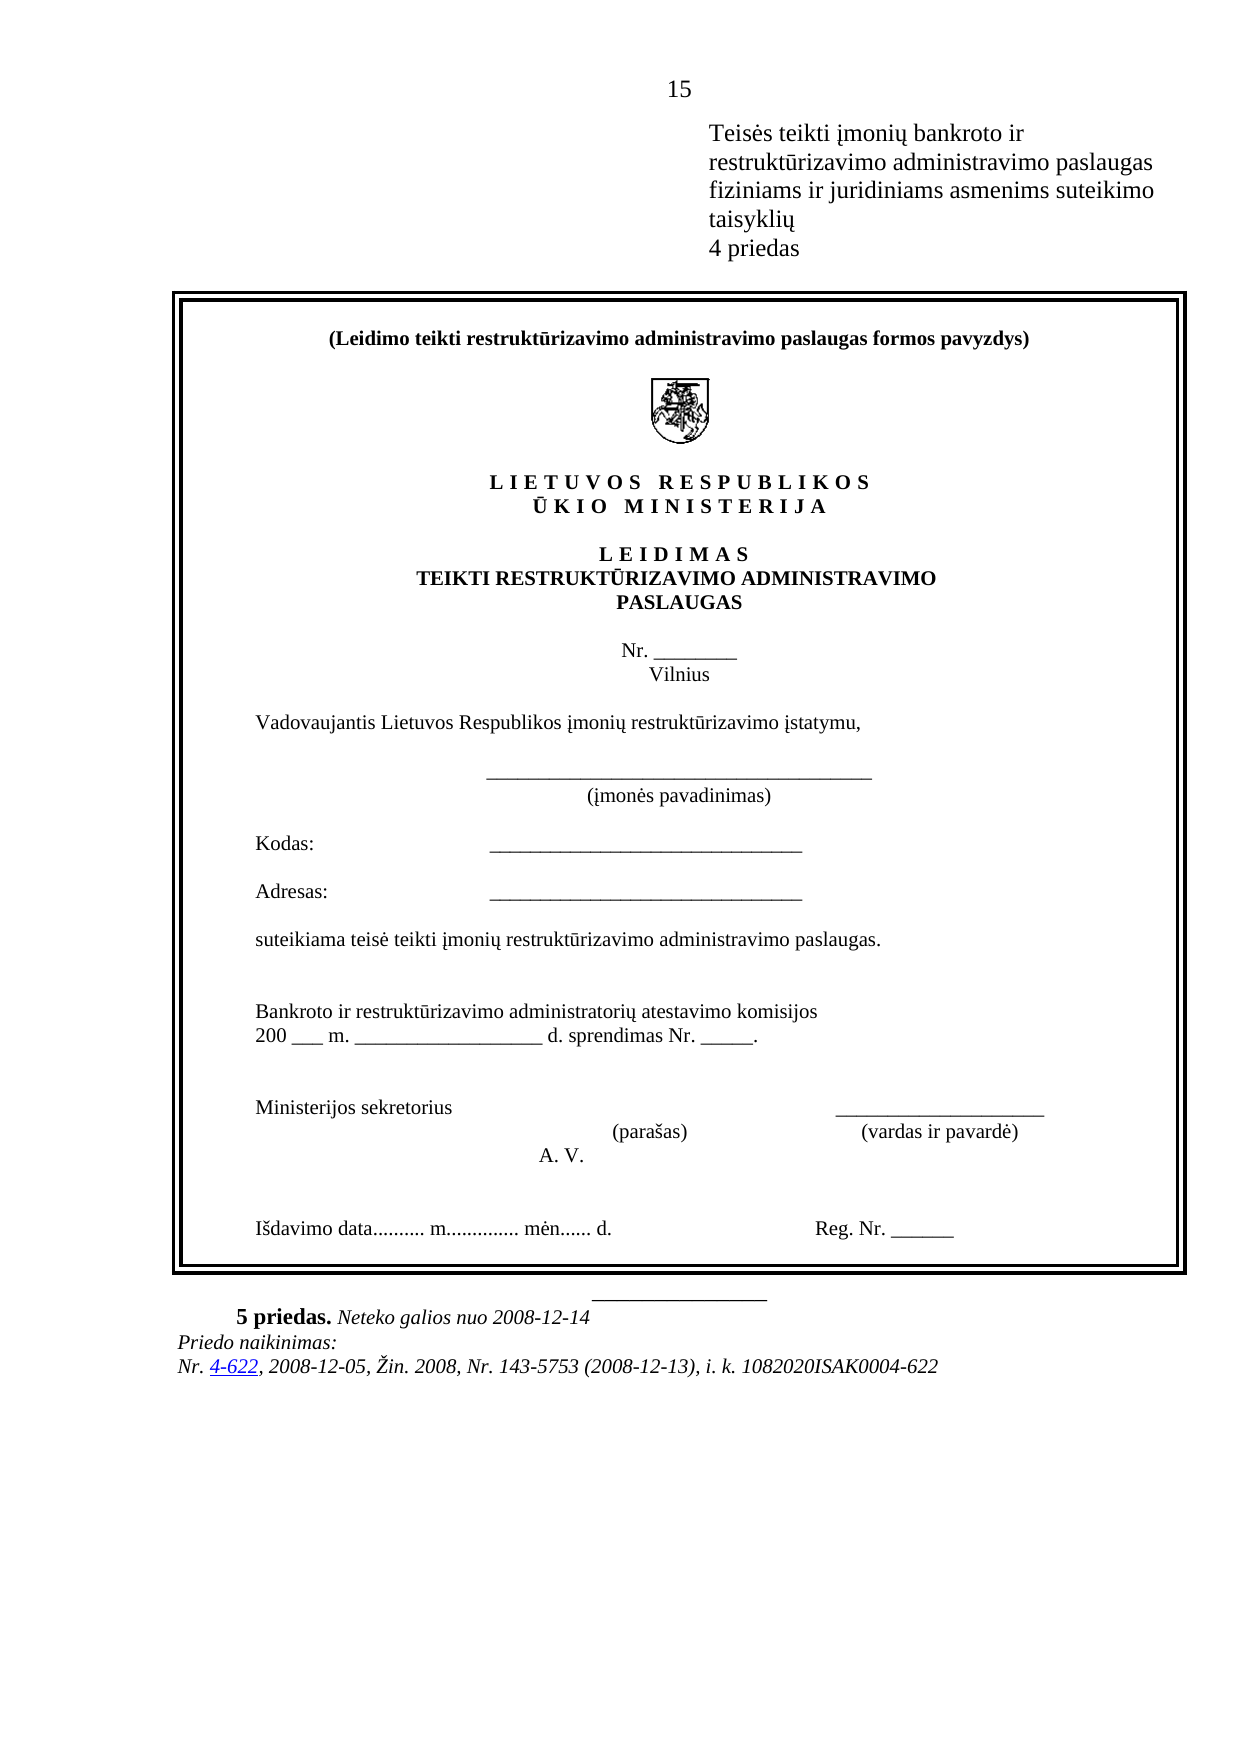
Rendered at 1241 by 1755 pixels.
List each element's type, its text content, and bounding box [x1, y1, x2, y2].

text Nr. 4-622, 2008-12-05, Žin. 2008, Nr. 143-5753 (2008-12-13), i. k. 1082020ISAK0004-622 [177, 1354, 1181, 1378]
text 4 priedas [177, 233, 1181, 262]
text restruktūrizavimo administravimo paslaugas [177, 147, 1181, 176]
table_header (Leidimo teikti restruktūrizavimo administravimo paslaugas formos pavyzdys) LIETUVOS RESPUBLIKOS ŪKIO MINISTERIJA LEIDIMAS TEIKTI RESTRUKTŪRIZAVIMO ADMINISTRAVIMO PASLAUGAS Nr. ________ Vilnius Vadovaujantis Lietuvos Respublikos įmonių restruktūrizavimo įstatymu, _____________________________________ (įmonės pavadinimas) Kodas: Adresas: suteikiama teisė teikti įmonių restruktūrizavimo administravimo paslaugas. Bankroto ir restruktūrizavimo administratorių atestavimo komisijos 200 ___ m. __________________ d. sprendimas Nr. _____. Ministerijos sekretorius ____________________ (parašas) (vardas ir pavardė) A. V. Išdavimo data.......... m.............. mėn...... d. Reg. Nr. ______ [177, 294, 1181, 1264]
text Teisės teikti įmonių bankroto ir [702, 118, 1181, 147]
text ______________ [177, 1275, 1181, 1303]
text Priedo naikinimas: [177, 1330, 1181, 1354]
text taisyklių [177, 204, 1181, 233]
text 5 priedas. Neteko galios nuo 2008-12-14 [177, 1303, 1181, 1330]
text fiziniams ir juridiniams asmenims suteikimo [177, 176, 1181, 204]
